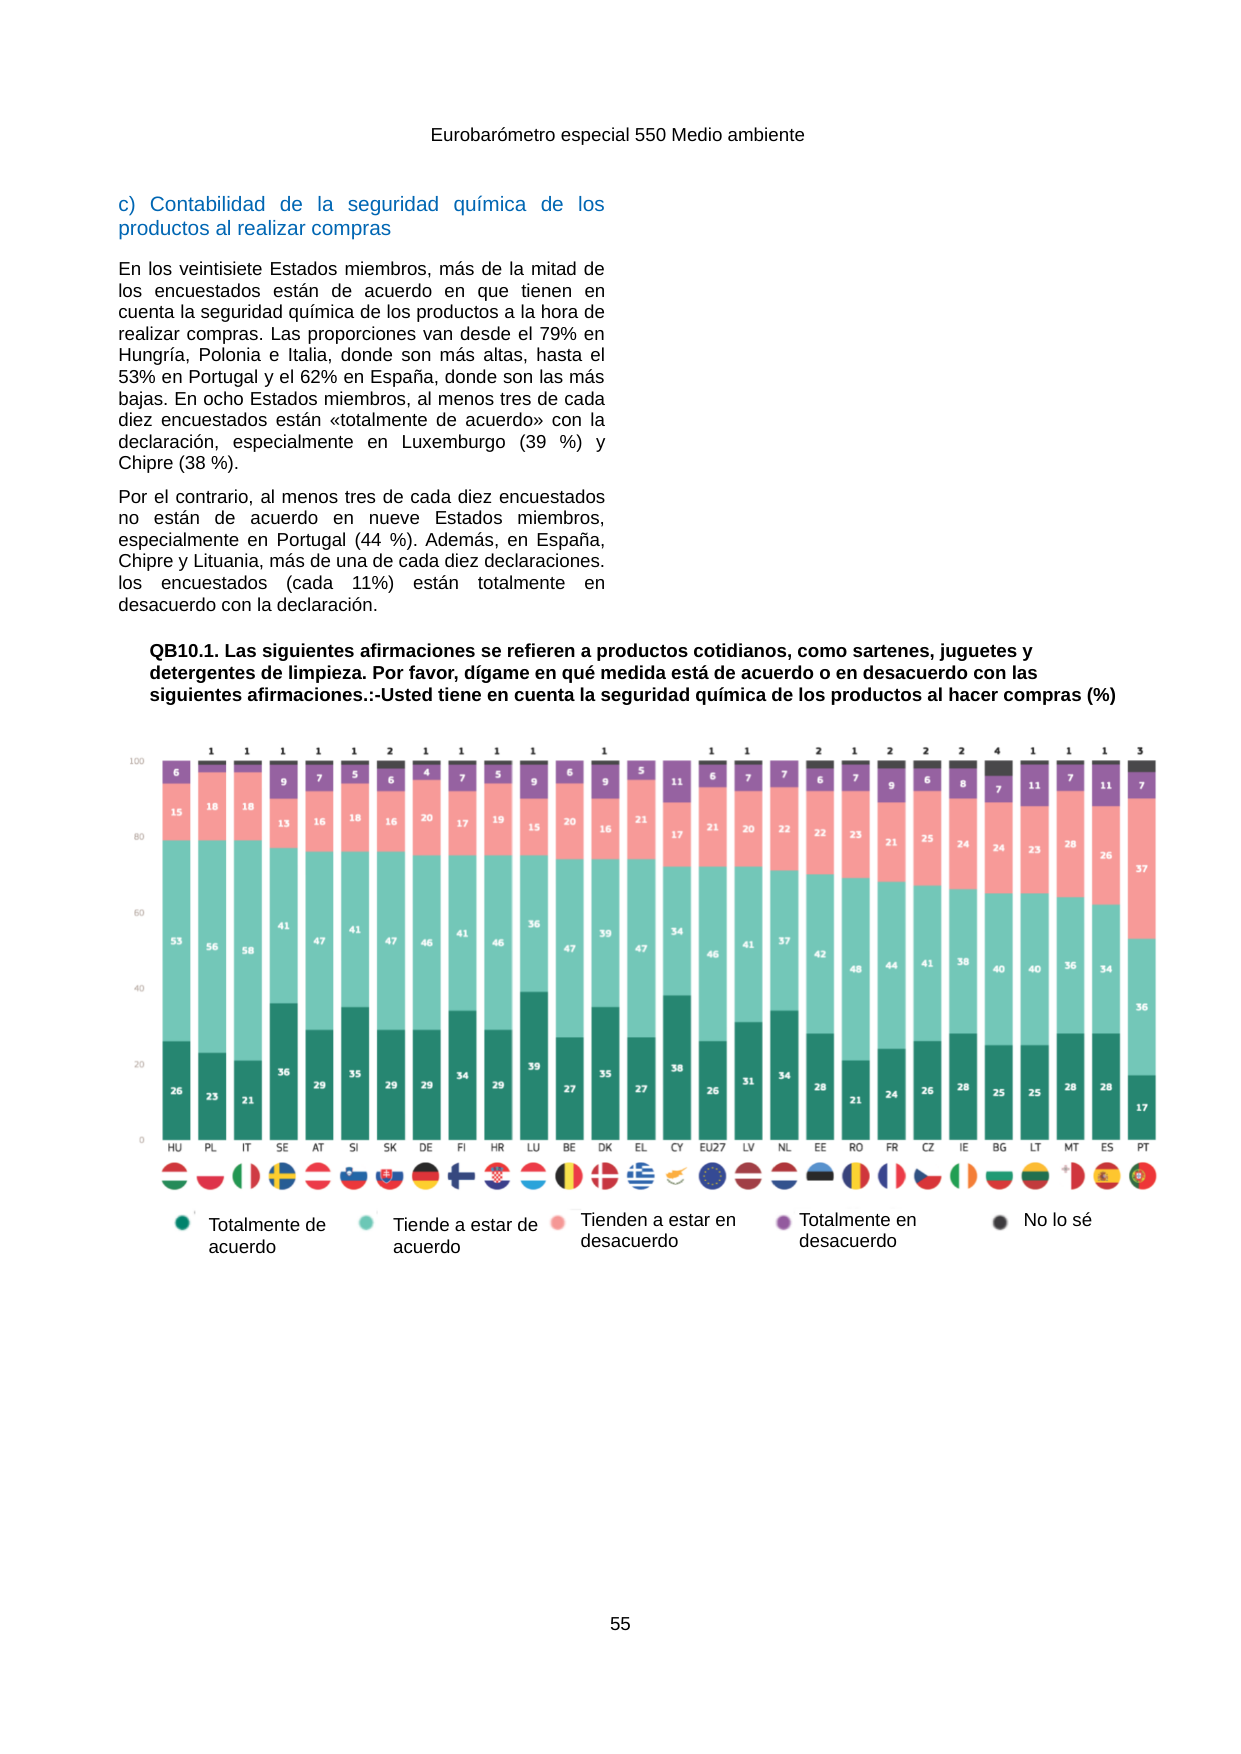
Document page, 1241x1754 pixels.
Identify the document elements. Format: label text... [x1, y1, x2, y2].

text En los veintisiete Estados miembros, más de la mitad de los encuestados están de acuerdo en que tienen en cuenta la seguridad química de los productos a la hora de realizar compras. Las proporciones van desde el 79% en Hungría, Polonia e Italia, donde son más altas, hasta el 53% en Portugal y el 62% en España, donde son las más bajas. En ocho Estados miembros, al menos tres de cada diez encuestados están «totalmente de acuerdo» con la declaración, especialmente en Luxemburgo (39 %) y Chipre (38 %). [118, 258, 605, 474]
picture [164, 1201, 1009, 1237]
picture [118, 740, 1168, 1195]
subtitle c) Contabilidad de la seguridad química de los productos al realizar compras [118, 192, 605, 239]
text Por el contrario, al menos tres de cada diez encuestados no están de acuerdo en nueve Estados miembros, especialmente en Portugal (44 %). Además, en España, Chipre y Lituania, más de una de cada diez declaraciones. los encuestados (cada 11%) están totalmente en desacuerdo con la declaración. [118, 486, 605, 615]
